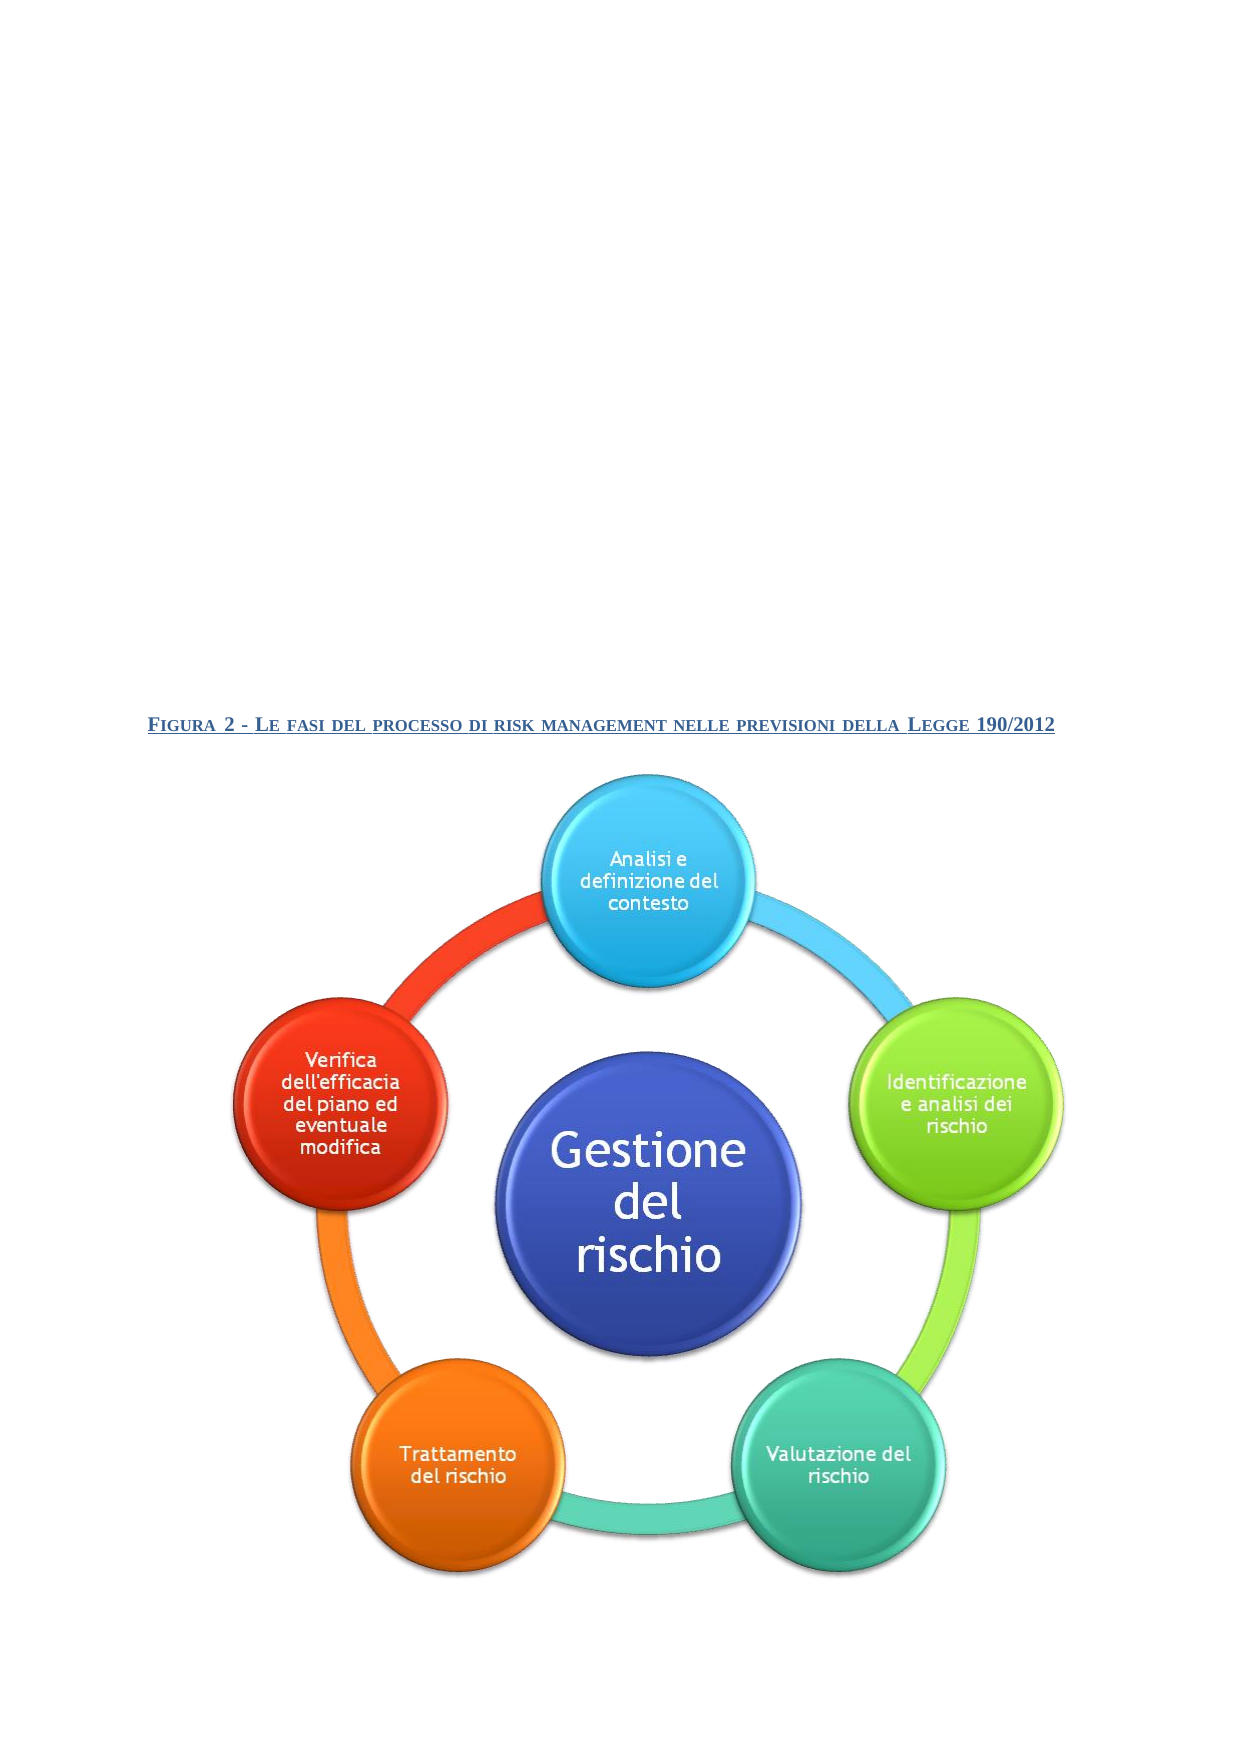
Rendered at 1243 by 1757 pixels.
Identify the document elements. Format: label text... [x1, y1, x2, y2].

text FIGURA 2 - LE FASI DEL PROCESSO DI RISK MANAGEMENT NELLE PREVISIONI DELLA LEGGE 190/2012 [147, 712, 1193, 736]
